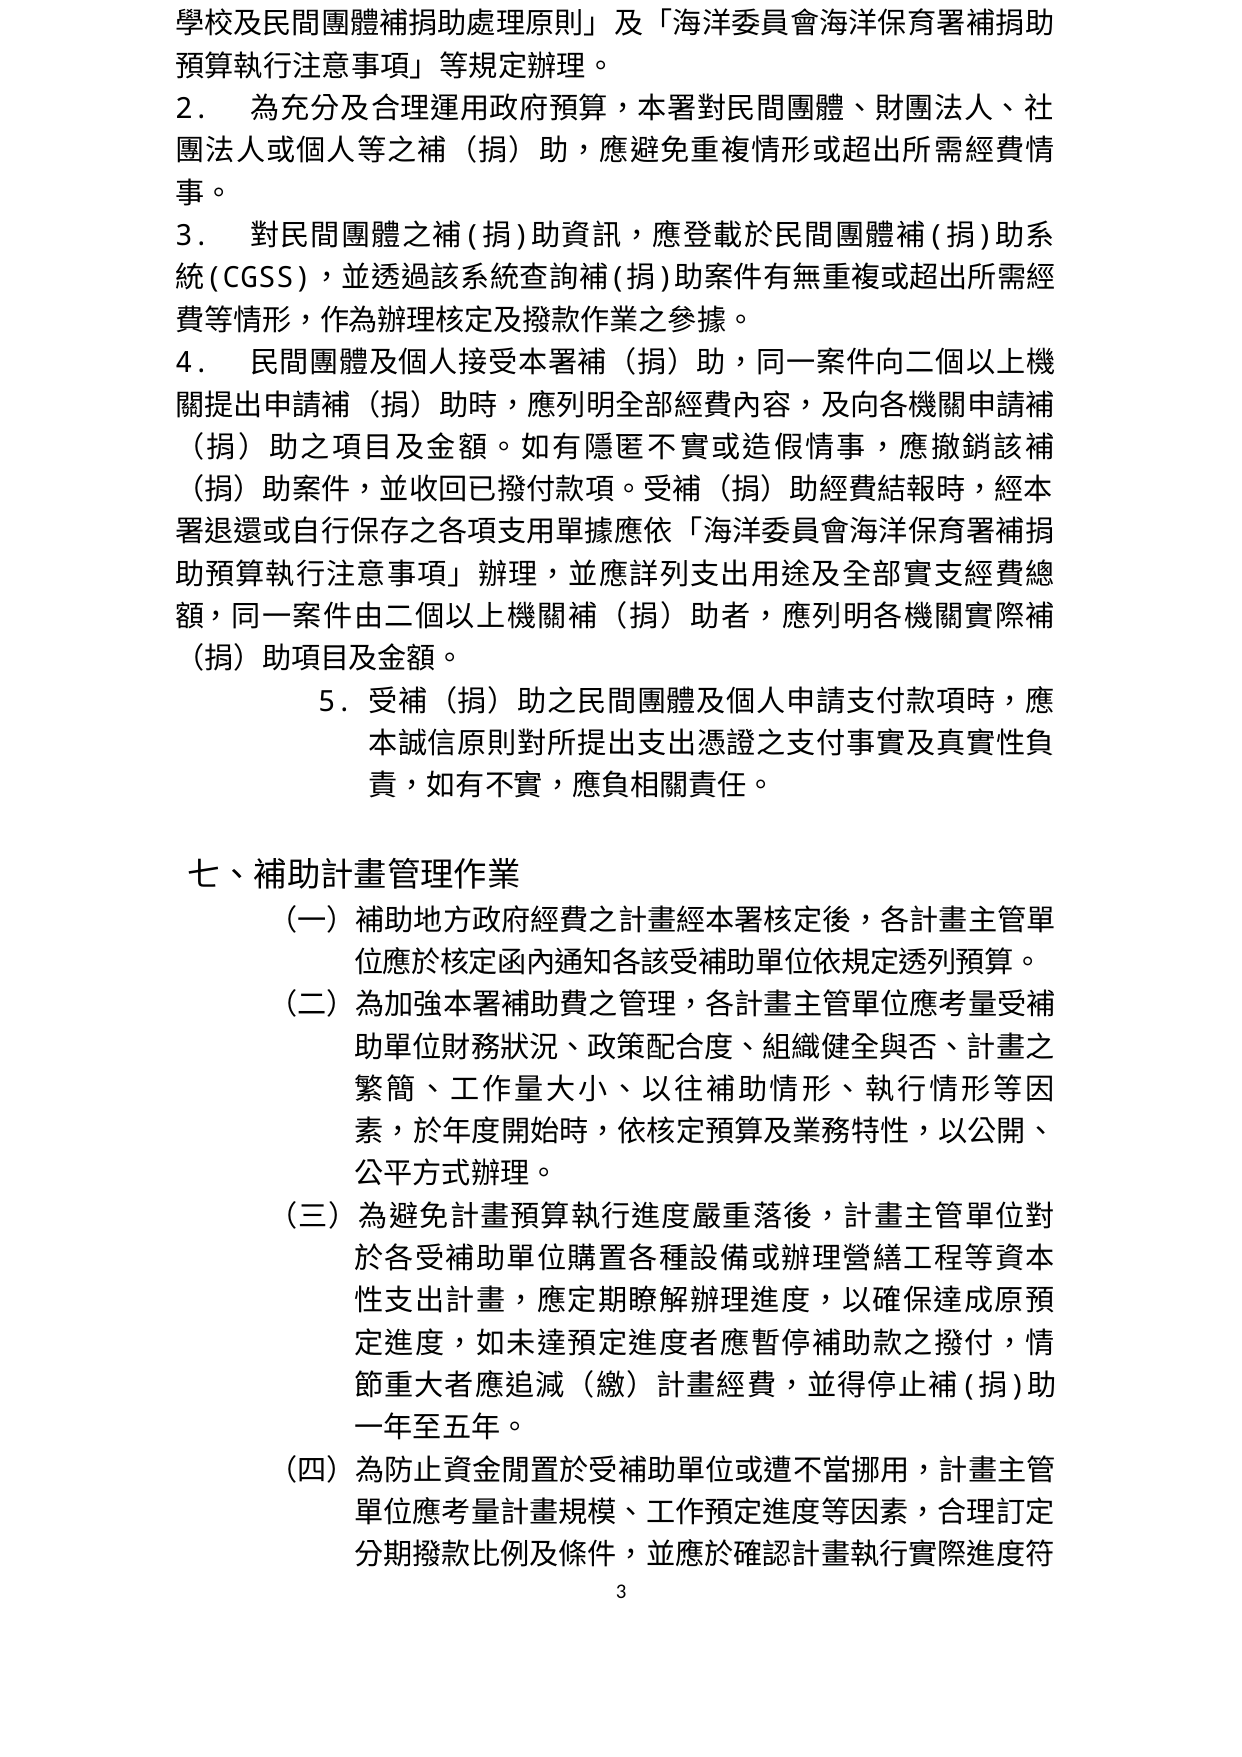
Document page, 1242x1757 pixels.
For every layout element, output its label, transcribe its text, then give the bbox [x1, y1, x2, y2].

text （三）為避免計畫預算執行進度嚴重落後，計畫主管單位對於各受補助單位購置各種設備或辦理營繕工程等資本性支出計畫，應定期瞭解辦理進度，以確保達成原預定進度，如未達預定進度者應暫停補助款之撥付，情節重大者應追減（繳）計畫經費，並得停止補(捐)助一年至五年。 [268, 1192, 1056, 1446]
text （一）補助地方政府經費之計畫經本署核定後，各計畫主管單位應於核定函內通知各該受補助單位依規定透列預算。 [268, 896, 1056, 981]
subtitle 七、補助計畫管理作業 [187, 848, 1067, 896]
list 民間團體及個人接受本署補（捐）助，同一案件向二個以上機關提出申請補（捐）助時，應列明全部經費內容，及向各機關申請補（捐）助之項目及金額。如有隱匿不實或造假情事，應撤銷該補（捐）助案件，並收回已撥付款項。受補（捐）助經費結報時，經本署退還或自行保存之各項支用單據應依「海洋委員會海洋保育署補捐助預算執行注意事項」辦理，並應詳列支出用途及全部實支經費總額，同一案件由二個以上機關補（捐）助者，應列明各機關實際補（捐）助項目及金額。 [175, 339, 1055, 677]
text （四）為防止資金閒置於受補助單位或遭不當挪用，計畫主管單位應考量計畫規模、工作預定進度等因素，合理訂定分期撥款比例及條件，並應於確認計畫執行實際進度符 [268, 1446, 1056, 1573]
list 為充分及合理運用政府預算，本署對民間團體、財團法人、社團法人或個人等之補（捐）助，應避免重複情形或超出所需經費情事。 [175, 84, 1055, 212]
list 受補（捐）助之民間團體及個人申請支付款項時，應本誠信原則對所提出支出憑證之支付事實及真實性負責，如有不實，應負相關責任。 [318, 677, 1055, 804]
list 學校及民間團體補捐助處理原則」及「海洋委員會海洋保育署補捐助預算執行注意事項」等規定辦理。 [175, 0, 1055, 84]
text （二）為加強本署補助費之管理，各計畫主管單位應考量受補助單位財務狀況、政策配合度、組織健全與否、計畫之繁簡、工作量大小、以往補助情形、執行情形等因素，於年度開始時，依核定預算及業務特性，以公開、公平方式辦理。 [268, 981, 1056, 1192]
list 對民間團體之補(捐)助資訊，應登載於民間團體補(捐)助系統(CGSS)，並透過該系統查詢補(捐)助案件有無重複或超出所需經費等情形，作為辦理核定及撥款作業之參據。 [175, 212, 1055, 339]
